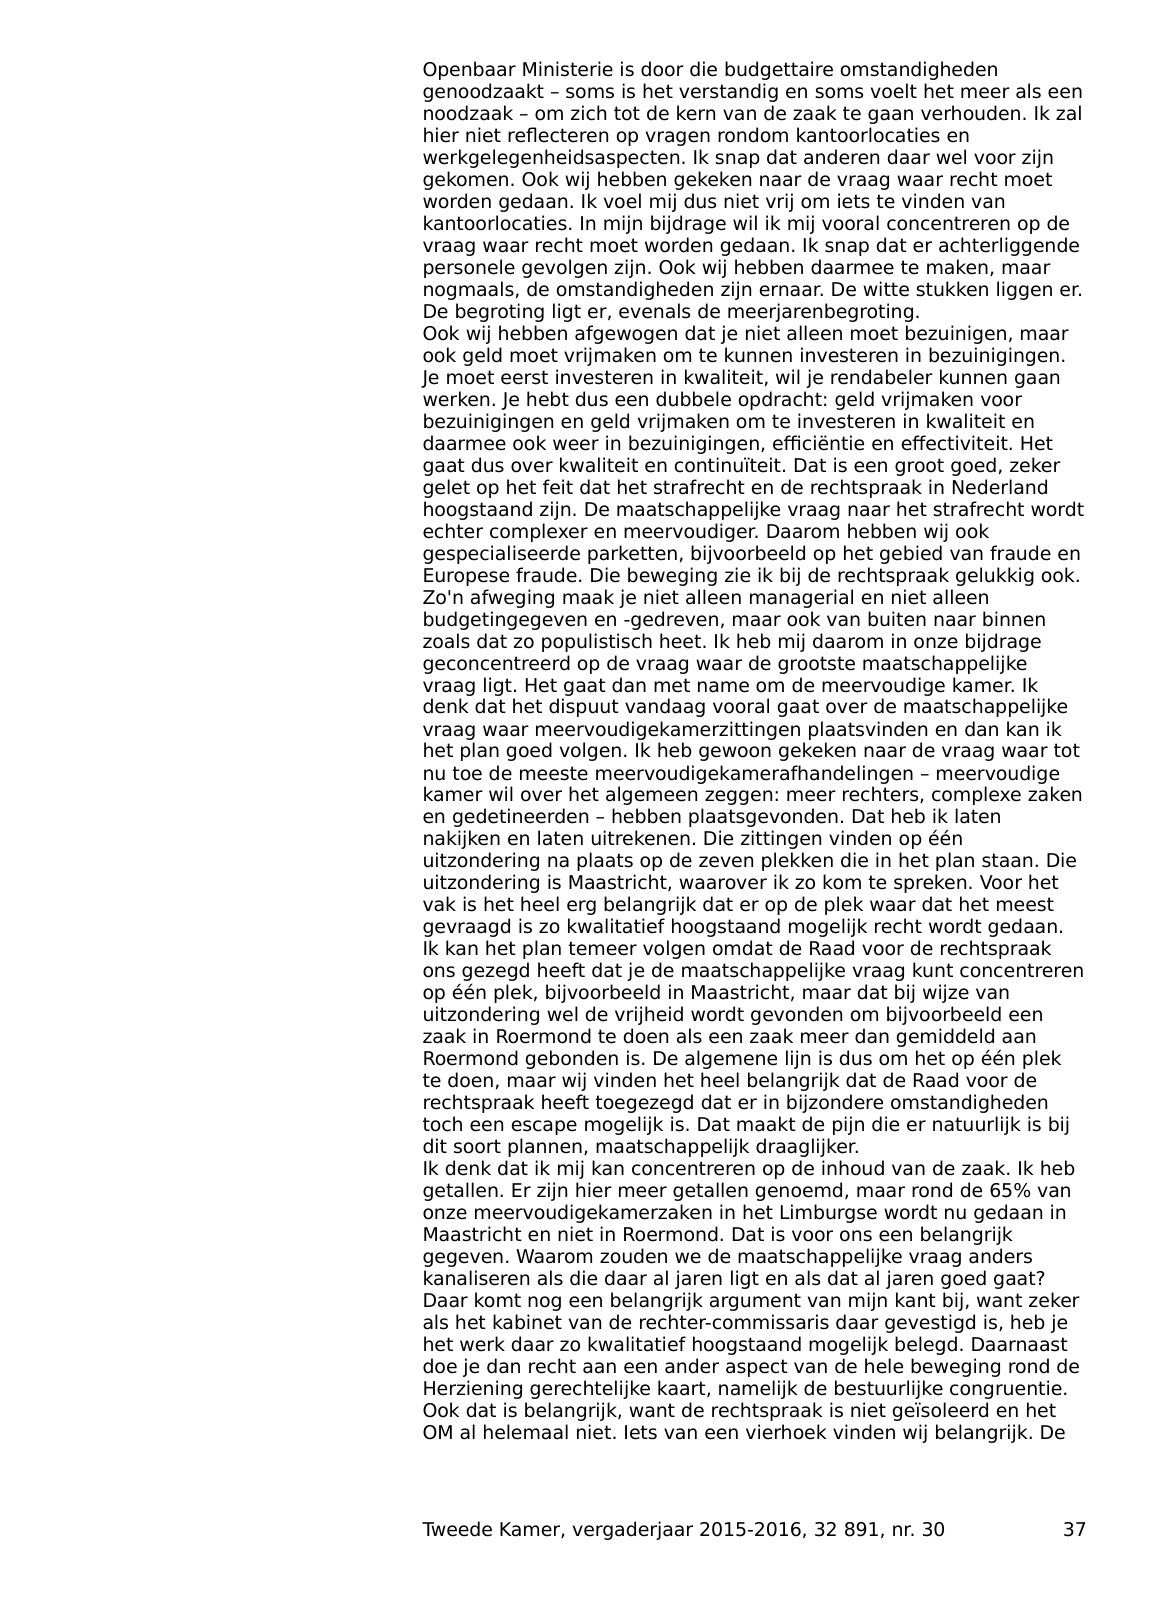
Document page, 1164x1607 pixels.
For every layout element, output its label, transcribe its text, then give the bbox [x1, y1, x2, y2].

text Ik denk dat ik mij kan concentreren op de inhoud van de zaak. Ik heb getallen. Er zijn hier meer getallen genoemd, maar rond de 65% van onze meervoudigekamerzaken in het Limburgse wordt nu gedaan in Maastricht en niet in Roermond. Dat is voor ons een belangrijk gegeven. Waarom zouden we de maatschappelijke vraag anders kanaliseren als die daar al jaren ligt en als dat al jaren goed gaat? Daar komt nog een belangrijk argument van mijn kant bij, want zeker als het kabinet van de rechter-commissaris daar gevestigd is, heb je het werk daar zo kwalitatief hoogstaand mogelijk belegd. Daarnaast doe je dan recht aan een ander aspect van de hele beweging rond de Herziening gerechtelijke kaart, namelijk de bestuurlijke congruentie. Ook dat is belangrijk, want de rechtspraak is niet geïsoleerd en het OM al helemaal niet. Iets van een vierhoek vinden wij belangrijk. De [422, 1158, 1087, 1444]
text Zo'n afweging maak je niet alleen managerial en niet alleen budgetingegeven en -gedreven, maar ook van buiten naar binnen zoals dat zo populistisch heet. Ik heb mij daarom in onze bijdrage geconcentreerd op de vraag waar de grootste maatschappelijke vraag ligt. Het gaat dan met name om de meervoudige kamer. Ik denk dat het dispuut vandaag vooral gaat over de maatschappelijke vraag waar meervoudigekamerzittingen plaatsvinden en dan kan ik het plan goed volgen. Ik heb gewoon gekeken naar de vraag waar tot nu toe de meeste meervoudigekamerafhandelingen – meervoudige kamer wil over het algemeen zeggen: meer rechters, complexe zaken en gedetineerden – hebben plaatsgevonden. Dat heb ik laten nakijken en laten uitrekenen. Die zittingen vinden op één uitzondering na plaats op de zeven plekken die in het plan staan. Die uitzondering is Maastricht, waarover ik zo kom te spreken. Voor het vak is het heel erg belangrijk dat er op de plek waar dat het meest gevraagd is zo kwalitatief hoogstaand mogelijk recht wordt gedaan. Ik kan het plan temeer volgen omdat de Raad voor de rechtspraak ons gezegd heeft dat je de maatschappelijke vraag kunt concentreren op één plek, bijvoorbeeld in Maastricht, maar dat bij wijze van uitzondering wel de vrijheid wordt gevonden om bijvoorbeeld een zaak in Roermond te doen als een zaak meer dan gemiddeld aan Roermond gebonden is. De algemene lijn is dus om het op één plek te doen, maar wij vinden het heel belangrijk dat de Raad voor de rechtspraak heeft toegezegd dat er in bijzondere omstandigheden toch een escape mogelijk is. Dat maakt de pijn die er natuurlijk is bij dit soort plannen, maatschappelijk draaglijker. [422, 587, 1087, 1158]
text Ook wij hebben afgewogen dat je niet alleen moet bezuinigen, maar ook geld moet vrijmaken om te kunnen investeren in bezuinigingen. Je moet eerst investeren in kwaliteit, wil je rendabeler kunnen gaan werken. Je hebt dus een dubbele opdracht: geld vrijmaken voor bezuinigingen en geld vrijmaken om te investeren in kwaliteit en daarmee ook weer in bezuinigingen, efficiëntie en effectiviteit. Het gaat dus over kwaliteit en continuïteit. Dat is een groot goed, zeker gelet op het feit dat het strafrecht en de rechtspraak in Nederland hoogstaand zijn. De maatschappelijke vraag naar het strafrecht wordt echter complexer en meervoudiger. Daarom hebben wij ook gespecialiseerde parketten, bijvoorbeeld op het gebied van fraude en Europese fraude. Die beweging zie ik bij de rechtspraak gelukkig ook. [422, 323, 1087, 587]
text Openbaar Ministerie is door die budgettaire omstandigheden genoodzaakt – soms is het verstandig en soms voelt het meer als een noodzaak – om zich tot de kern van de zaak te gaan verhouden. Ik zal hier niet reflecteren op vragen rondom kantoorlocaties en werkgelegenheidsaspecten. Ik snap dat anderen daar wel voor zijn gekomen. Ook wij hebben gekeken naar de vraag waar recht moet worden gedaan. Ik voel mij dus niet vrij om iets te vinden van kantoorlocaties. In mijn bijdrage wil ik mij vooral concentreren op de vraag waar recht moet worden gedaan. Ik snap dat er achterliggende personele gevolgen zijn. Ook wij hebben daarmee te maken, maar nogmaals, de omstandigheden zijn ernaar. De witte stukken liggen er. De begroting ligt er, evenals de meerjarenbegroting. [422, 59, 1087, 323]
